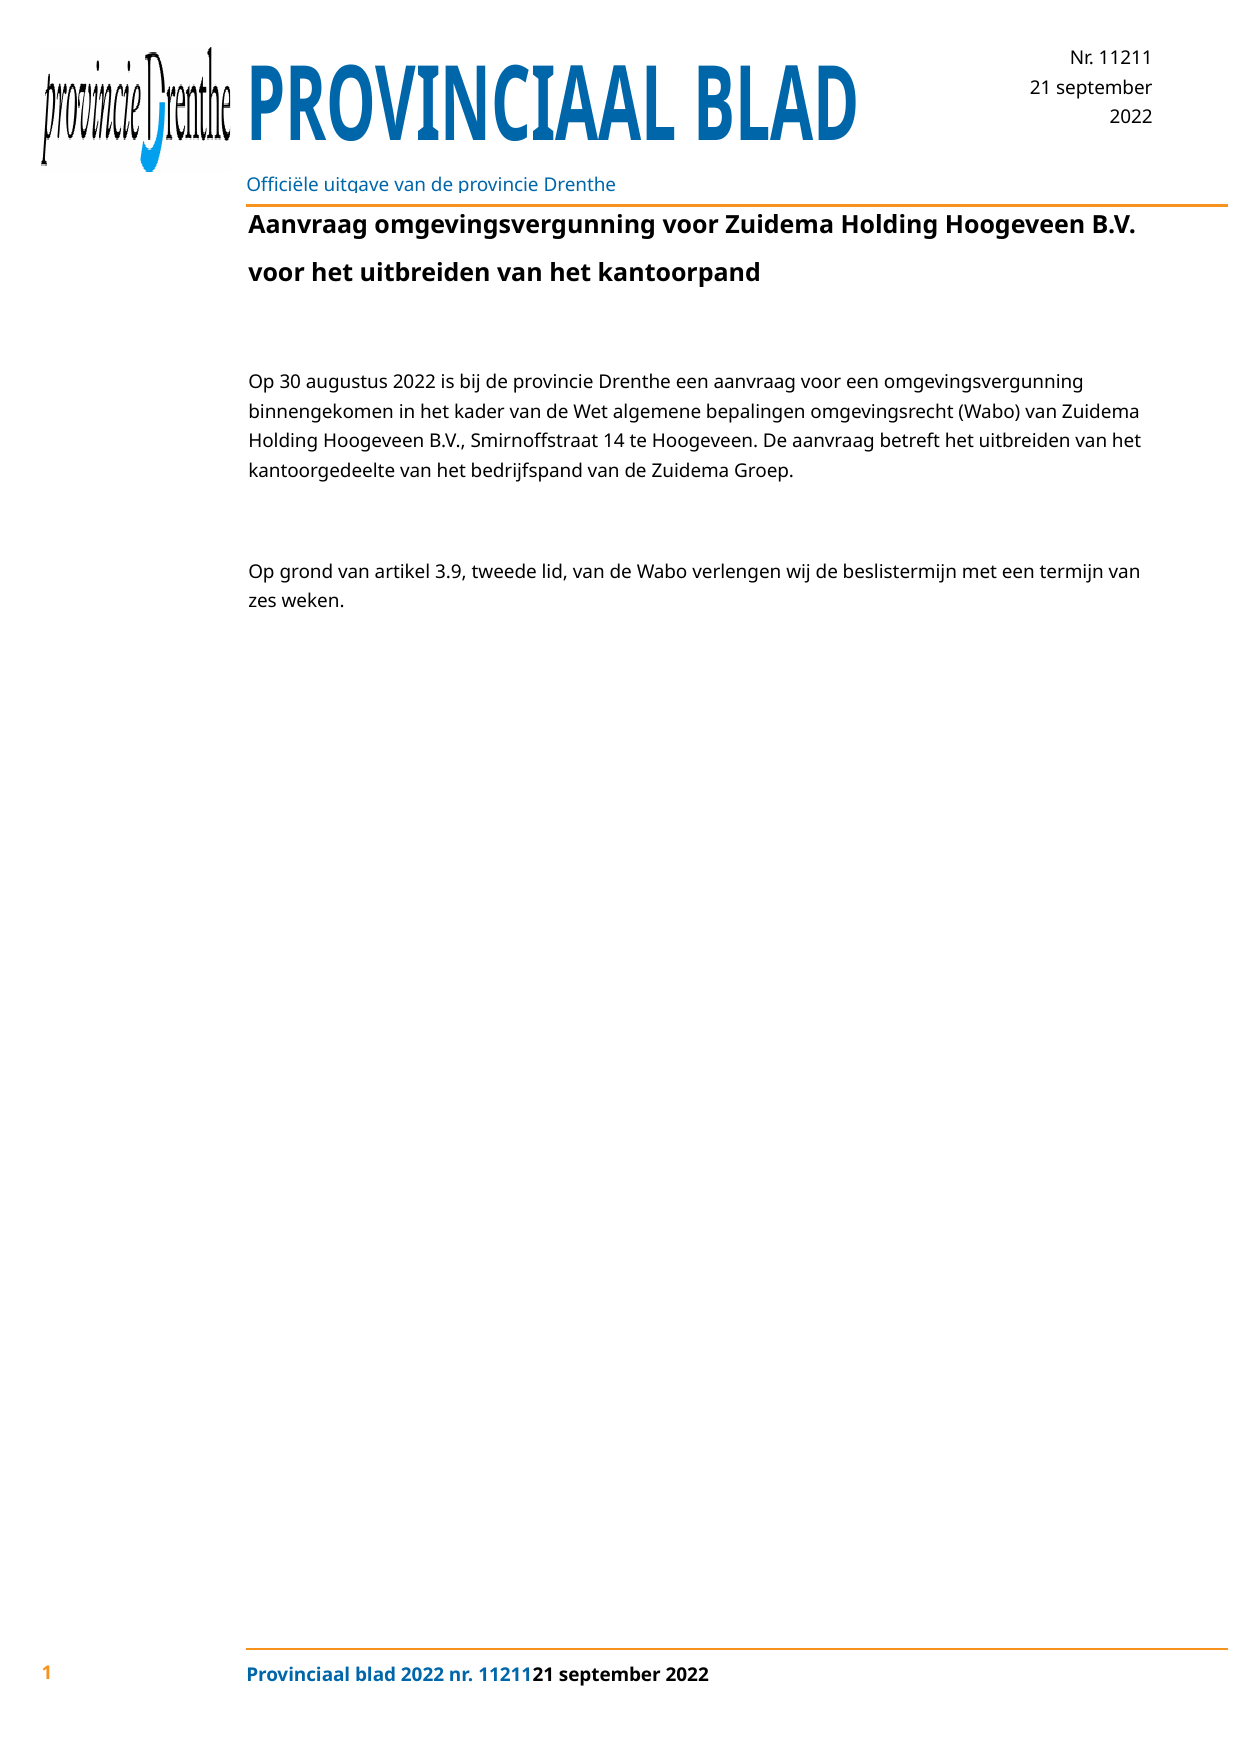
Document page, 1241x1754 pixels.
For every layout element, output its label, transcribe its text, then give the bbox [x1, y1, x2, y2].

text Aanvraag omgevingsvergunning voor Zuidema Holding Hoogeveen B.V. voor het uitbreiden van het kantoorpand [248, 207, 1152, 288]
text Op grond van artikel 3.9, tweede lid, van de Wabo verlengen wij de beslistermijn met een termijn van zes weken. [248, 558, 1152, 613]
text Op 30 augustus 2022 is bij de provincie Drenthe een aanvraag voor een omgevingsvergunning binnengekomen in het kader van de Wet algemene bepalingen omgevingsrecht (Wabo) van Zuidema Holding Hoogeveen B.V., Smirnoffstraat 14 te Hoogeveen. De aanvraag betreft het uitbreiden van het kantoorgedeelte van het bedrijfspand van de Zuidema Groep. [248, 368, 1152, 483]
picture [41, 47, 231, 172]
